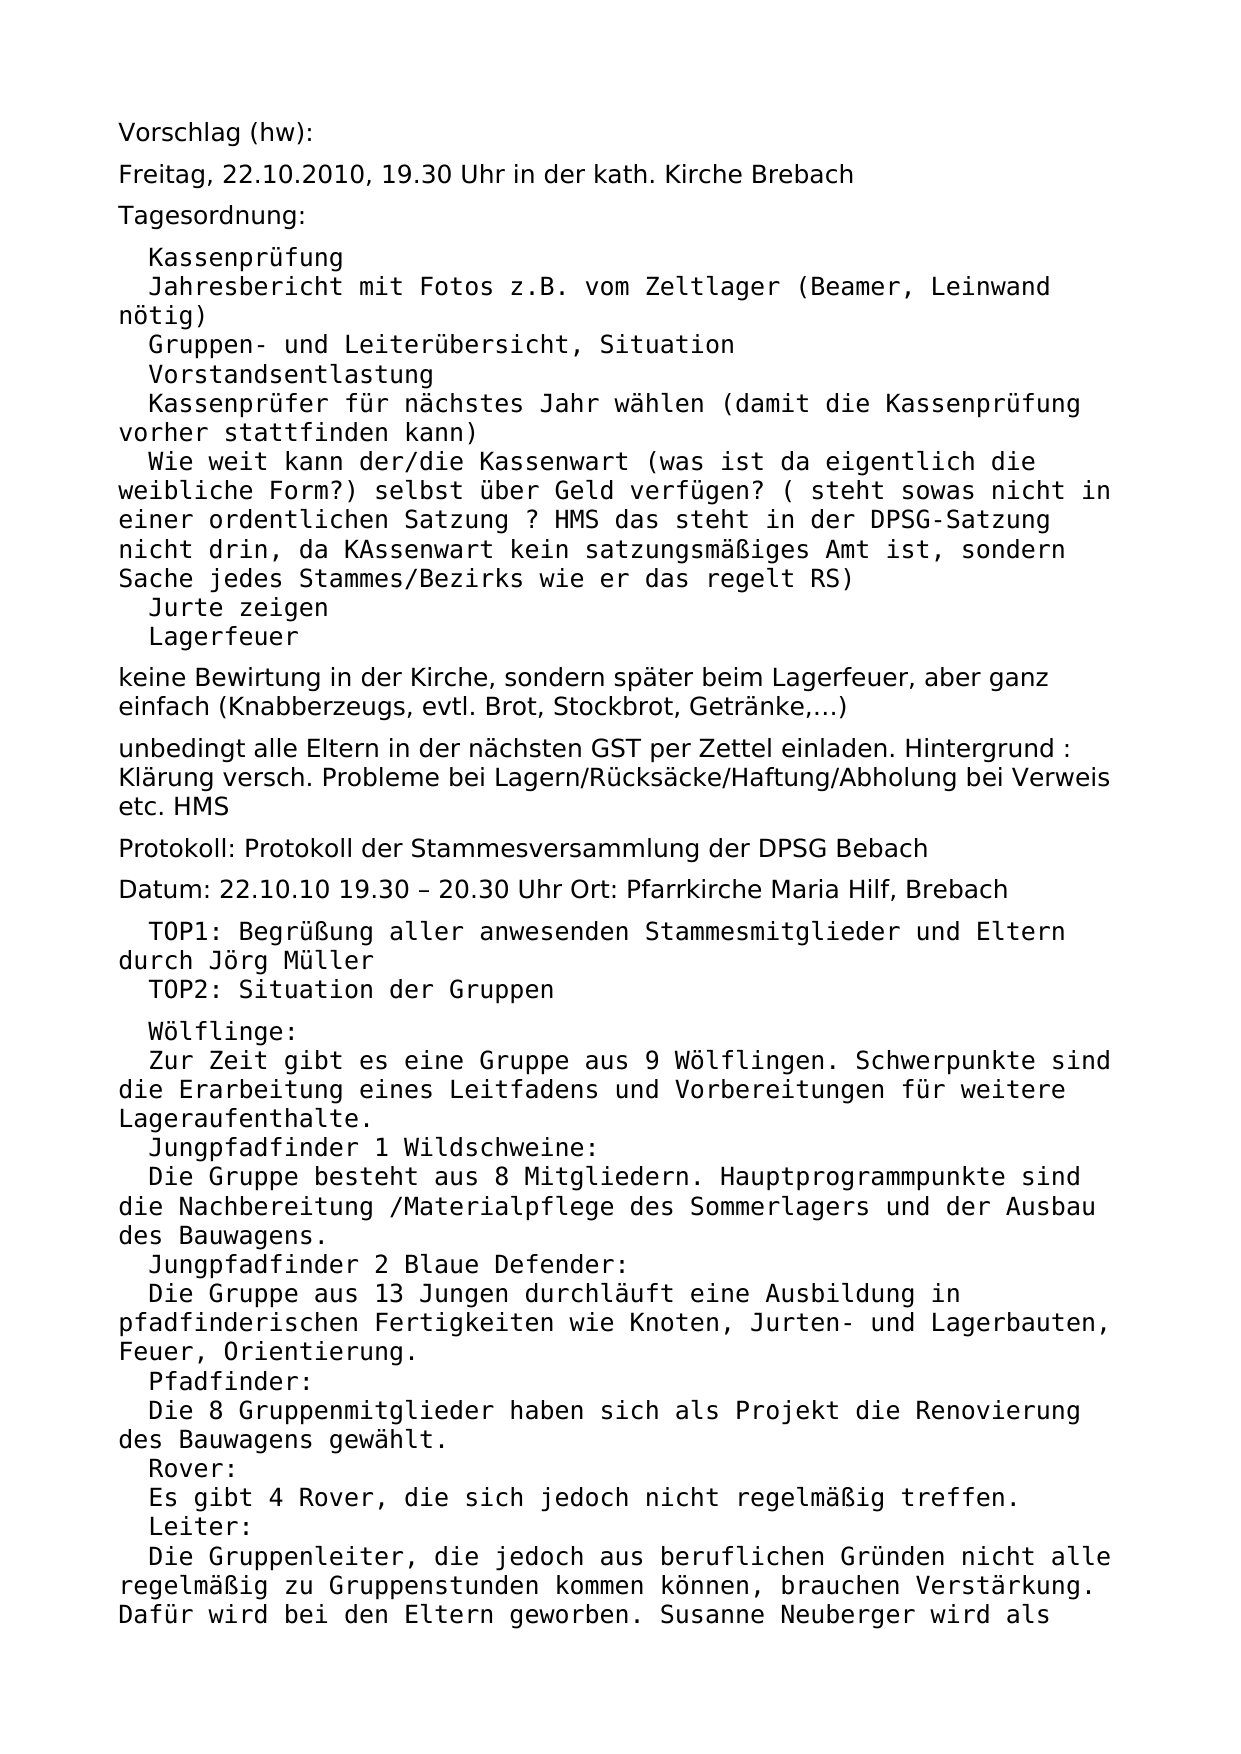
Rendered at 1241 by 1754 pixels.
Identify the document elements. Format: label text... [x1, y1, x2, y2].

text TOP1: Begrüßung aller anwesenden Stammesmitglieder und Eltern durch Jörg Müller TOP2: Situation der Gruppen [118, 917, 1122, 1005]
text Datum: 22.10.10 19.30 – 20.30 Uhr Ort: Pfarrkirche Maria Hilf, Brebach [118, 876, 1122, 905]
text Vorschlag (hw): [118, 118, 1122, 147]
text Wölflinge: Zur Zeit gibt es eine Gruppe aus 9 Wölflingen. Schwerpunkte sind die Erarbeitung eines Leitfadens und Vorbereitungen für weitere Lageraufenthalte. Jungpfadfinder 1 Wildschweine: Die Gruppe besteht aus 8 Mitgliedern. Hauptprogrammpunkte sind die Nachbereitung /Materialpflege des Sommerlagers und der Ausbau des Bauwagens. Jungpfadfinder 2 Blaue Defender: Die Gruppe aus 13 Jungen durchläuft eine Ausbildung in pfadfinderischen Fertigkeiten wie Knoten, Jurten- und Lagerbauten, Feuer, Orientierung. Pfadfinder: Die 8 Gruppenmitglieder haben sich als Projekt die Renovierung des Bauwagens gewählt. Rover: Es gibt 4 Rover, die sich jedoch nicht regelmäßig treffen. Leiter: Die Gruppenleiter, die jedoch aus beruflichen Gründen nicht alle regelmäßig zu Gruppenstunden kommen können, brauchen Verstärkung. Dafür wird bei den Eltern geworben. Susanne Neuberger wird als [118, 1017, 1122, 1629]
text Freitag, 22.10.2010, 19.30 Uhr in der kath. Kirche Brebach [118, 160, 1122, 189]
text Kassenprüfung Jahresbericht mit Fotos z.B. vom Zeltlager (Beamer, Leinwand nötig) Gruppen- und Leiterübersicht, Situation Vorstandsentlastung Kassenprüfer für nächstes Jahr wählen (damit die Kassenprüfung vorher stattfinden kann) Wie weit kann der/die Kassenwart (was ist da eigentlich die weibliche Form?) selbst über Geld verfügen? ( steht sowas nicht in einer ordentlichen Satzung ? HMS das steht in der DPSG-Satzung nicht drin, da KAssenwart kein satzungsmäßiges Amt ist, sondern Sache jedes Stammes/Bezirks wie er das regelt RS) Jurte zeigen Lagerfeuer [118, 243, 1122, 651]
text Tagesordnung: [118, 201, 1122, 231]
text Protokoll: Protokoll der Stammesversammlung der DPSG Bebach [118, 834, 1122, 863]
text unbedingt alle Eltern in der nächsten GST per Zettel einladen. Hintergrund : Klärung versch. Probleme bei Lagern/Rücksäcke/Haftung/Abholung bei Verweis etc. HMS [118, 734, 1122, 822]
text keine Bewirtung in der Kirche, sondern später beim Lagerfeuer, aber ganz einfach (Knabberzeugs, evtl. Brot, Stockbrot, Getränke,…) [118, 663, 1122, 722]
